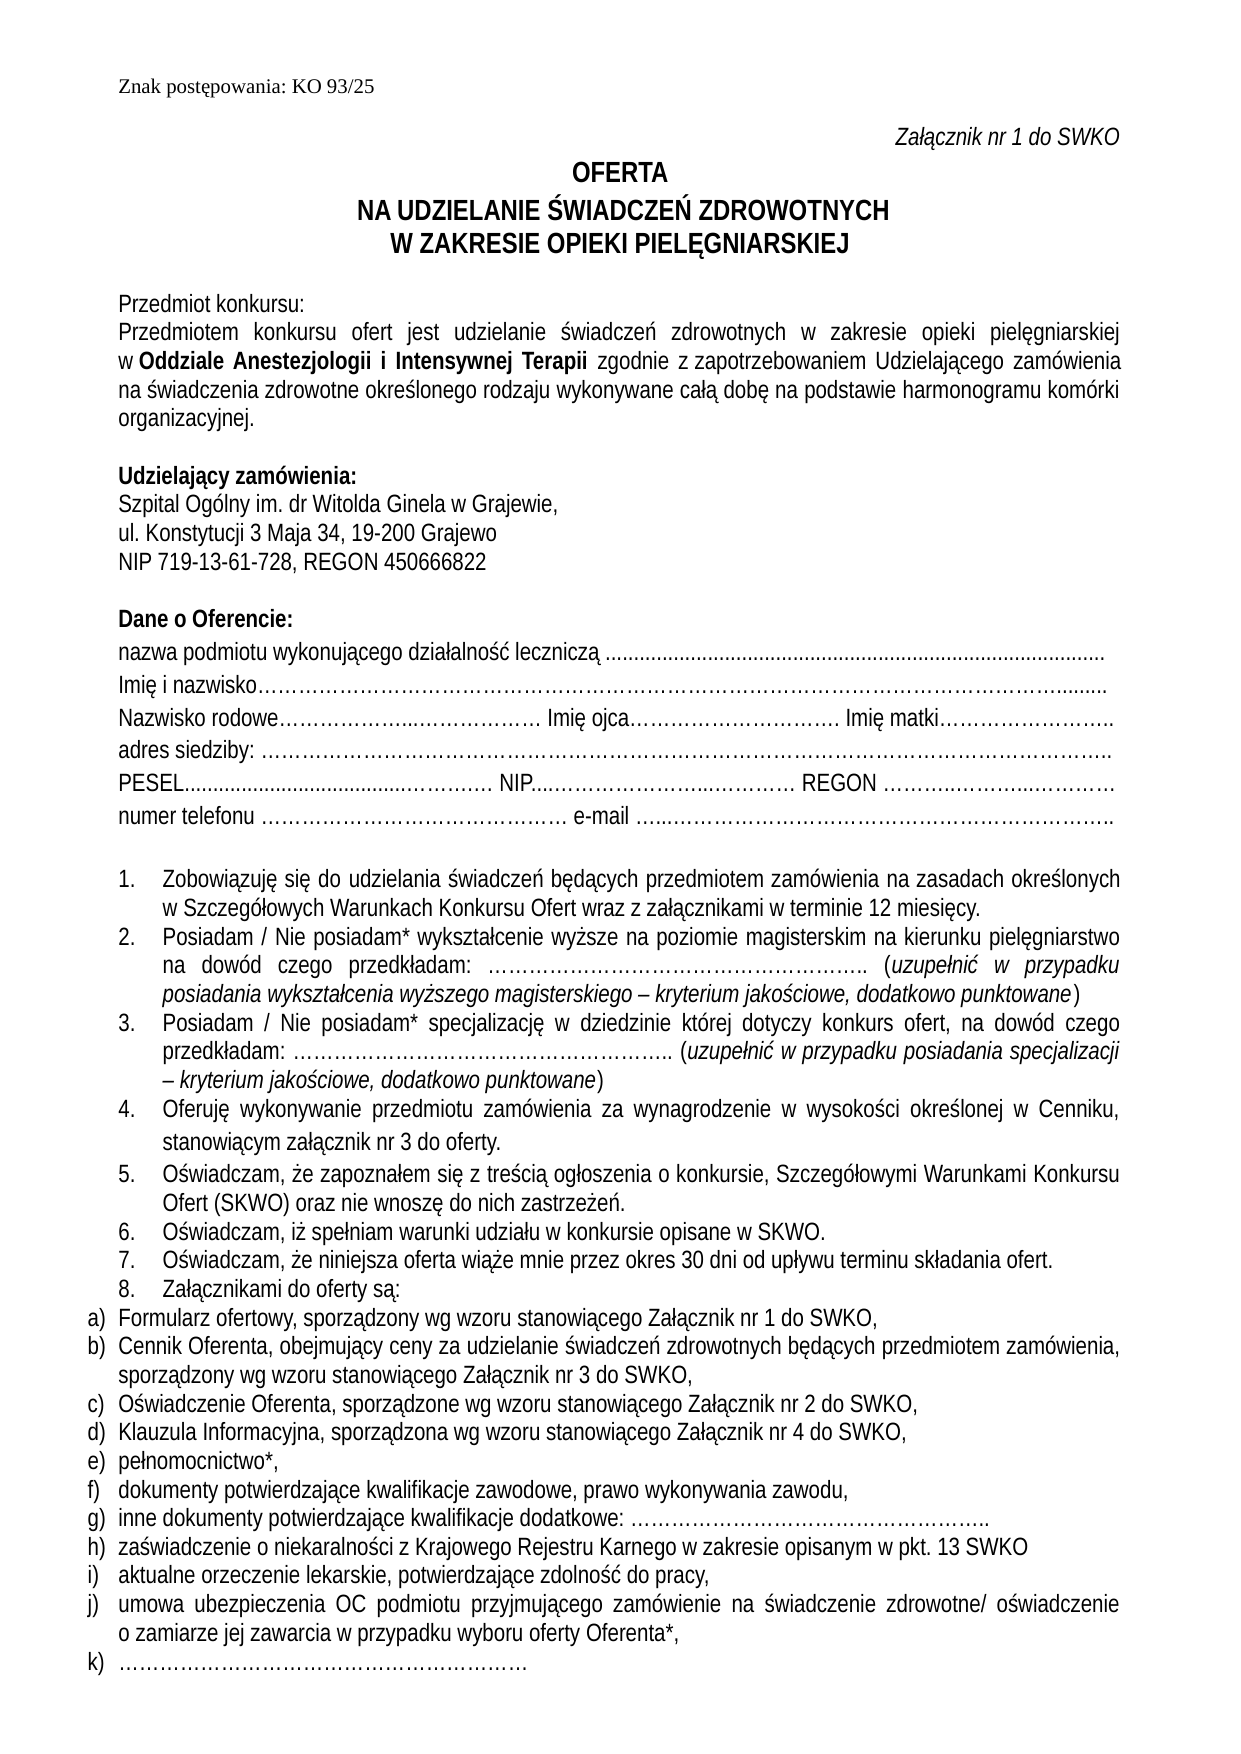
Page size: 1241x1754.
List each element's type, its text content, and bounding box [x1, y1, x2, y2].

list pełnomocnictwo*, [87, 1446, 1122, 1474]
list Klauzula Informacyjna, sporządzona wg wzoru stanowiącego Załącznik nr 4 do SWKO, [87, 1417, 1122, 1446]
list Zobowiązuję się do udzielania świadczeń będących przedmiotem zamówienia na zasadach określonych w Szczegółowych Warunkach Konkursu Ofert wraz z załącznikami w terminie 12 miesięcy. [118, 864, 1122, 922]
list Posiadam / Nie posiadam* specjalizację w dziedzinie której dotyczy konkurs ofert, na dowód czego przedkładam: ……………………………………………….. (uzupełnić w przypadku posiadania specjalizacji – kryterium jakościowe, dodatkowo punktowane) [118, 1008, 1122, 1094]
list …………………………………………………… [87, 1646, 1122, 1675]
text Załącznik nr 1 do SWKO [118, 122, 1122, 151]
list Formularz ofertowy, sporządzony wg wzoru stanowiącego Załącznik nr 1 do SWKO, [87, 1303, 1122, 1331]
text Szpital Ogólny im. dr Witolda Ginela w Grajewie, [118, 489, 1122, 518]
text PESEL.......................................……….… NIP....…………………...………… REGON ………..………...………… [118, 768, 1122, 797]
list Posiadam / Nie posiadam* wykształcenie wyższe na poziomie magisterskim na kierunku pielęgniarstwo na dowód czego przedkładam: ……………………………………………….. (uzupełnić w przypadku posiadania wykształcenia wyższego magisterskiego – kryterium jakościowe, dodatkowo punktowane) [118, 922, 1122, 1008]
list Oferuję wykonywanie przedmiotu zamówienia za wynagrodzenie w wysokości określonej w Cenniku, stanowiącym załącznik nr 3 do oferty. [118, 1094, 1122, 1155]
list umowa ubezpieczenia OC podmiotu przyjmującego zamówienie na świadczenie zdrowotne/ oświadczenie o zamiarze jej zawarcia w przypadku wyboru oferty Oferenta*, [87, 1589, 1122, 1646]
text W ZAKRESIE OPIEKI PIELĘGNIARSKIEJ [118, 227, 1122, 260]
text Nazwisko rodowe………………...……………… Imię ojca…………………………. Imię matki…………………….. [118, 703, 1122, 731]
text adres siedziby: …………………………………………………………………………………………………………….. [118, 736, 1122, 764]
list dokumenty potwierdzające kwalifikacje zawodowe, prawo wykonywania zawodu, [87, 1474, 1122, 1503]
list Oświadczam, że niniejsza oferta wiąże mnie przez okres 30 dni od upływu terminu składania ofert. [118, 1245, 1122, 1274]
text Imię i nazwisko………………………………………………………………………………………………………......... [118, 670, 1122, 698]
list Oświadczenie Oferenta, sporządzone wg wzoru stanowiącego Załącznik nr 2 do SWKO, [87, 1389, 1122, 1417]
list aktualne orzeczenie lekarskie, potwierdzające zdolność do pracy, [87, 1561, 1122, 1589]
text numer telefonu ……………………………………… e-mail …...……………………………………………………….. [118, 801, 1122, 830]
list Cennik Oferenta, obejmujący ceny za udzielanie świadczeń zdrowotnych będących przedmiotem zamówienia, sporządzony wg wzoru stanowiącego Załącznik nr 3 do SWKO, [87, 1331, 1122, 1389]
subtitle Przedmiot konkursu: [118, 289, 1122, 317]
list Załącznikami do oferty są: [118, 1274, 1122, 1303]
text Przedmiotem konkursu ofert jest udzielanie świadczeń zdrowotnych w zakresie opieki pielęgniarskiej w Oddziale Anestezjologii i Intensywnej Terapii zgodnie z zapotrzebowaniem Udzielającego zamówienia na świadczenia zdrowotne określonego rodzaju wykonywane całą dobę na podstawie harmonogramu komórki organizacyjnej. [118, 317, 1122, 432]
list Oświadczam, iż spełniam warunki udziału w konkursie opisane w SKWO. [118, 1217, 1122, 1245]
text nazwa podmiotu wykonującego działalność leczniczą ........................................................................................ [118, 637, 1122, 665]
text ul. Konstytucji 3 Maja 34, 19-200 Grajewo [118, 518, 1122, 547]
text Dane o Oferencie: [118, 604, 1122, 632]
text NA UDZIELANIE ŚWIADCZEŃ ZDROWOTNYCH [118, 193, 1122, 227]
list Oświadczam, że zapoznałem się z treścią ogłoszenia o konkursie, Szczegółowymi Warunkami Konkursu Ofert (SKWO) oraz nie wnoszę do nich zastrzeżeń. [118, 1159, 1122, 1217]
list zaświadczenie o niekaralności z Krajowego Rejestru Karnego w zakresie opisanym w pkt. 13 SWKO [87, 1532, 1122, 1561]
text Udzielający zamówienia: [118, 461, 1122, 489]
list inne dokumenty potwierdzające kwalifikacje dodatkowe: …………………………………………….. [87, 1503, 1122, 1532]
text OFERTA [118, 155, 1122, 188]
text NIP 719-13-61-728, REGON 450666822 [118, 547, 1122, 575]
